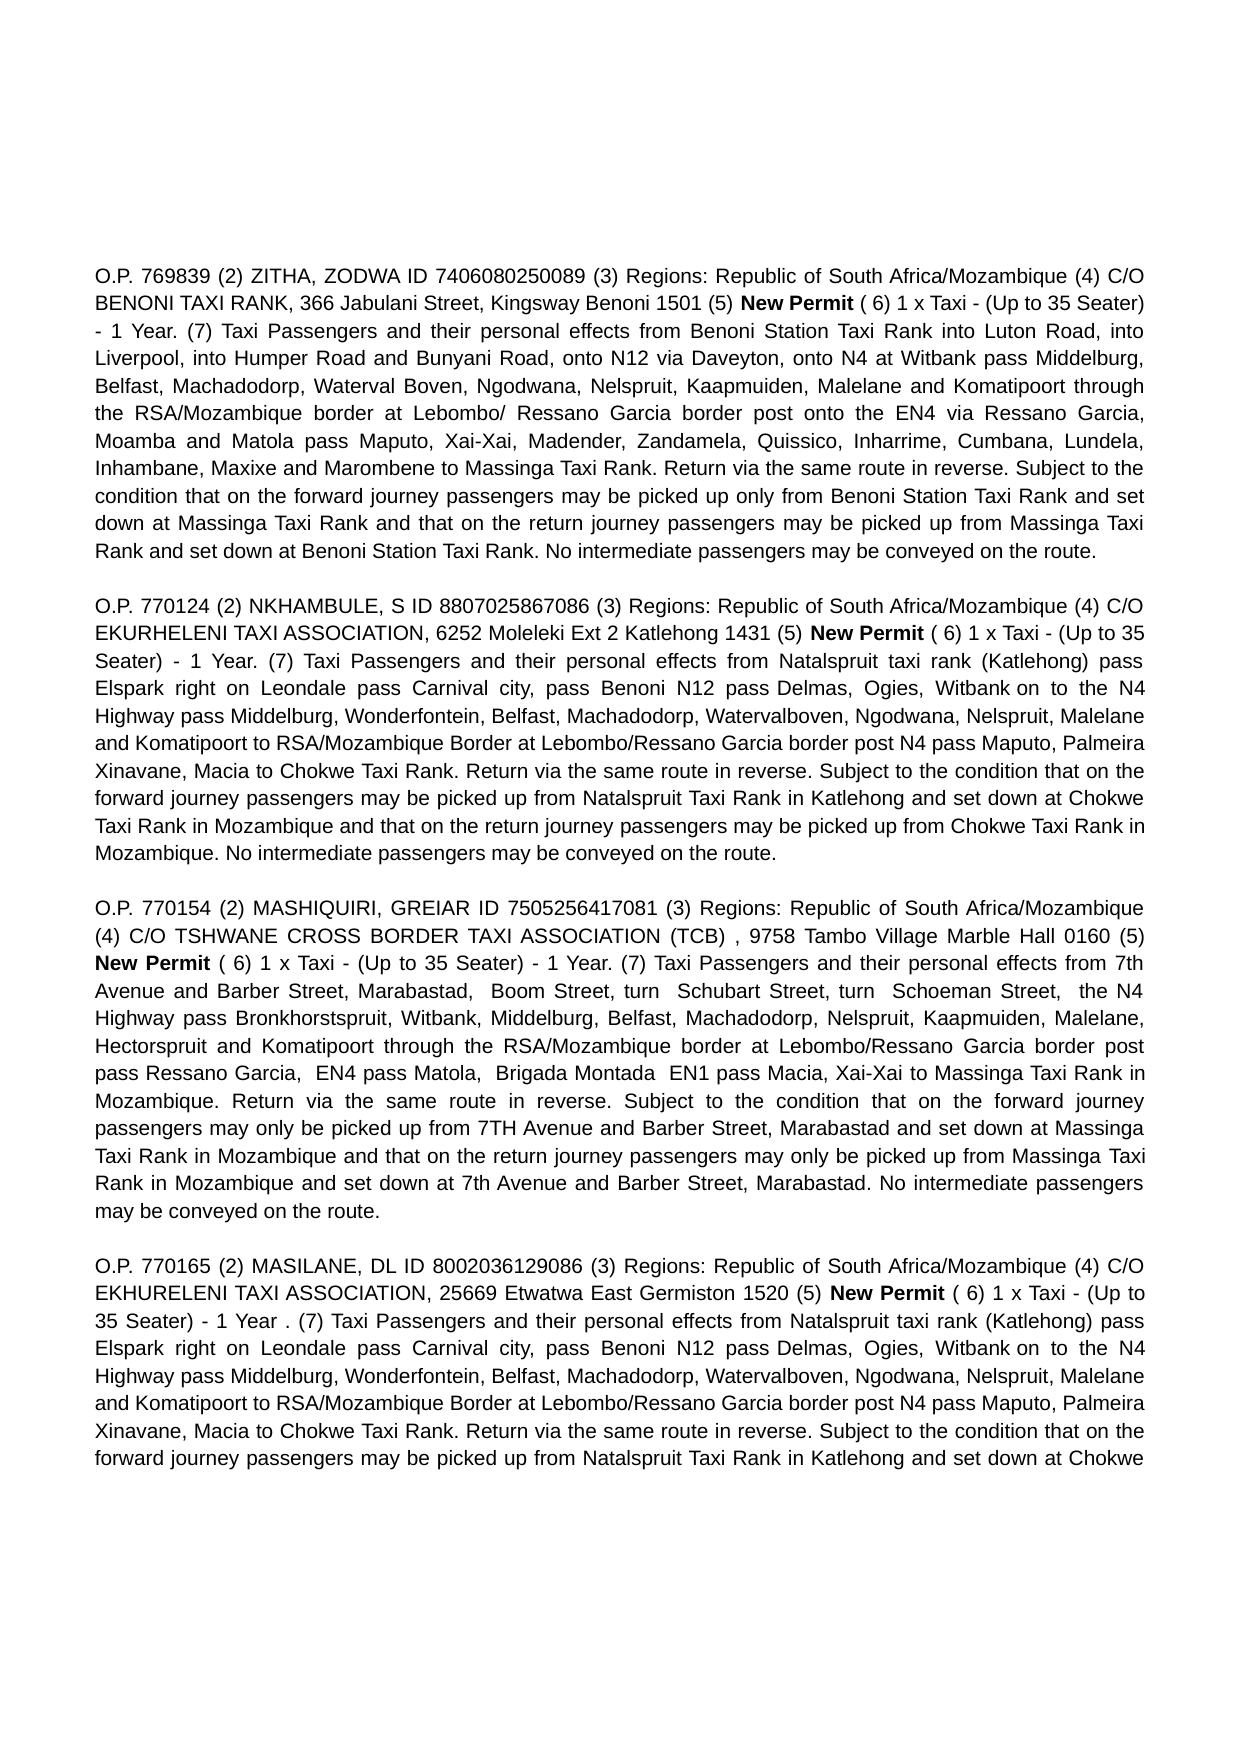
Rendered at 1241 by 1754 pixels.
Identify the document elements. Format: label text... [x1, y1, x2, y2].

text O.P. 770124 (2) NKHAMBULE, S ID 8807025867086 (3) Regions: Republic of South Africa/Mozambique (4) C/O EKURHELENI TAXI ASSOCIATION, 6252 Moleleki Ext 2 Katlehong 1431 (5) New Permit ( 6) 1 x Taxi - (Up to 35 Seater) - 1 Year. (7) Taxi Passengers and their personal effects from Natalspruit taxi rank (Katlehong) pass Elspark right on Leondale pass Carnival city, pass Benoni N12 pass Delmas, Ogies, Witbank on to the N4 Highway pass Middelburg, Wonderfontein, Belfast, Machadodorp, Watervalboven, Ngodwana, Nelspruit, Malelane and Komatipoort to RSA/Mozambique Border at Lebombo/Ressano Garcia border post N4 pass Maputo, Palmeira Xinavane, Macia to Chokwe Taxi Rank. Return via the same route in reverse. Subject to the condition that on the forward journey passengers may be picked up from Natalspruit Taxi Rank in Katlehong and set down at Chokwe Taxi Rank in Mozambique and that on the return journey passengers may be picked up from Chokwe Taxi Rank in Mozambique. No intermediate passengers may be conveyed on the route. [94, 594, 1146, 865]
text O.P. 770154 (2) MASHIQUIRI, GREIAR ID 7505256417081 (3) Regions: Republic of South Africa/Mozambique (4) C/O TSHWANE CROSS BORDER TAXI ASSOCIATION (TCB) , 9758 Tambo Village Marble Hall 0160 (5) New Permit ( 6) 1 x Taxi - (Up to 35 Seater) - 1 Year. (7) Taxi Passengers and their personal effects from 7th Avenue and Barber Street, Marabastad, Boom Street, turn Schubart Street, turn Schoeman Street, the N4 Highway pass Bronkhorstspruit, Witbank, Middelburg, Belfast, Machadodorp, Nelspruit, Kaapmuiden, Malelane, Hectorspruit and Komatipoort through the RSA/Mozambique border at Lebombo/Ressano Garcia border post pass Ressano Garcia, EN4 pass Matola, Brigada Montada EN1 pass Macia, Xai-Xai to Massinga Taxi Rank in Mozambique. Return via the same route in reverse. Subject to the condition that on the forward journey passengers may only be picked up from 7TH Avenue and Barber Street, Marabastad and set down at Massinga Taxi Rank in Mozambique and that on the return journey passengers may only be picked up from Massinga Taxi Rank in Mozambique and set down at 7th Avenue and Barber Street, Marabastad. No intermediate passengers may be conveyed on the route. [94, 896, 1146, 1223]
text O.P. 770165 (2) MASILANE, DL ID 8002036129086 (3) Regions: Republic of South Africa/Mozambique (4) C/O EKHURELENI TAXI ASSOCIATION, 25669 Etwatwa East Germiston 1520 (5) New Permit ( 6) 1 x Taxi - (Up to 35 Seater) - 1 Year . (7) Taxi Passengers and their personal effects from Natalspruit taxi rank (Katlehong) pass Elspark right on Leondale pass Carnival city, pass Benoni N12 pass Delmas, Ogies, Witbank on to the N4 Highway pass Middelburg, Wonderfontein, Belfast, Machadodorp, Watervalboven, Ngodwana, Nelspruit, Malelane and Komatipoort to RSA/Mozambique Border at Lebombo/Ressano Garcia border post N4 pass Maputo, Palmeira Xinavane, Macia to Chokwe Taxi Rank. Return via the same route in reverse. Subject to the condition that on the forward journey passengers may be picked up from Natalspruit Taxi Rank in Katlehong and set down at Chokwe [94, 1254, 1146, 1470]
text O.P. 769839 (2) ZITHA, ZODWA ID 7406080250089 (3) Regions: Republic of South Africa/Mozambique (4) C/O BENONI TAXI RANK, 366 Jabulani Street, Kingsway Benoni 1501 (5) New Permit ( 6) 1 x Taxi - (Up to 35 Seater) - 1 Year. (7) Taxi Passengers and their personal effects from Benoni Station Taxi Rank into Luton Road, into Liverpool, into Humper Road and Bunyani Road, onto N12 via Daveyton, onto N4 at Witbank pass Middelburg, Belfast, Machadodorp, Waterval Boven, Ngodwana, Nelspruit, Kaapmuiden, Malelane and Komatipoort through the RSA/Mozambique border at Lebombo/ Ressano Garcia border post onto the EN4 via Ressano Garcia, Moamba and Matola pass Maputo, Xai-Xai, Madender, Zandamela, Quissico, Inharrime, Cumbana, Lundela, Inhambane, Maxixe and Marombene to Massinga Taxi Rank. Return via the same route in reverse. Subject to the condition that on the forward journey passengers may be picked up only from Benoni Station Taxi Rank and set down at Massinga Taxi Rank and that on the return journey passengers may be picked up from Massinga Taxi Rank and set down at Benoni Station Taxi Rank. No intermediate passengers may be conveyed on the route. [94, 264, 1146, 563]
